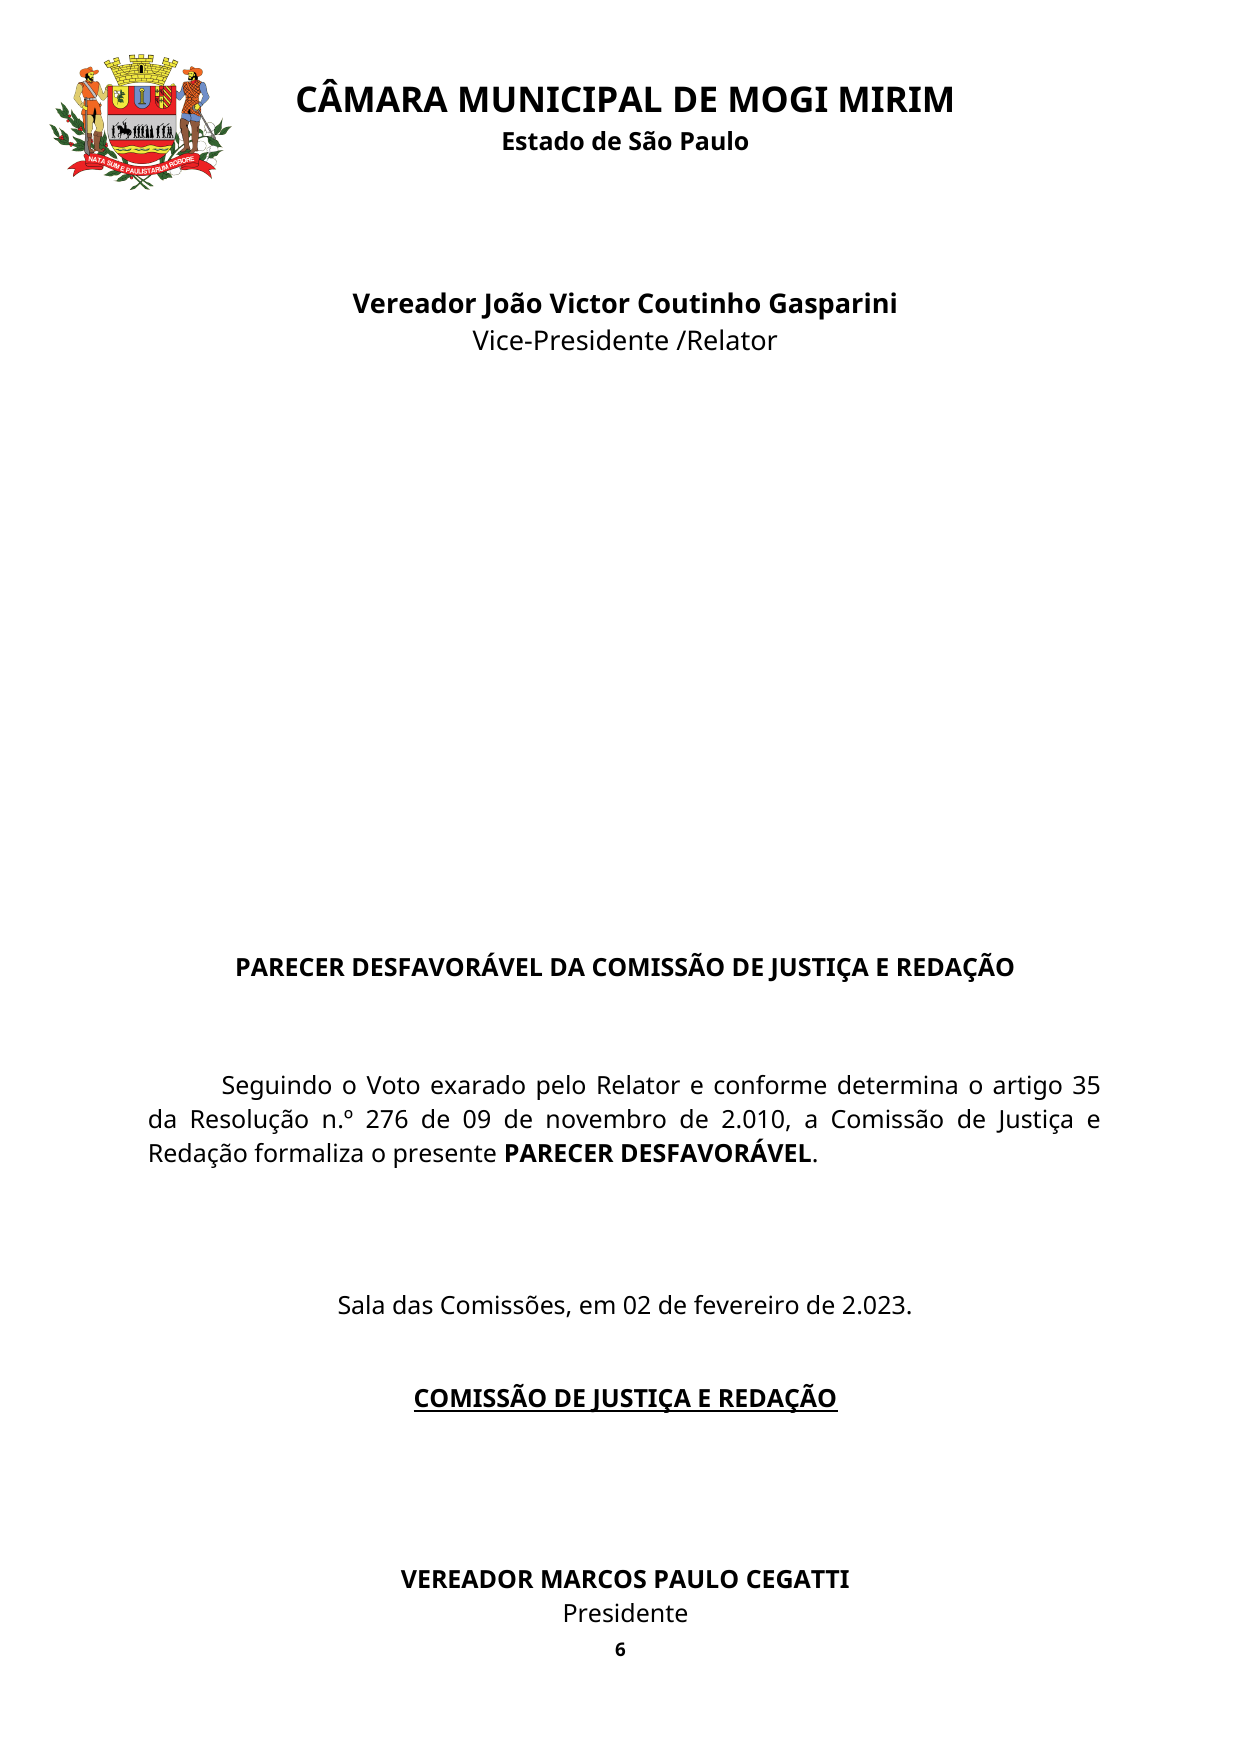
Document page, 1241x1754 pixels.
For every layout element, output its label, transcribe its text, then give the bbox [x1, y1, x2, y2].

text Sala das Comissões, em 02 de fevereiro de 2.023. [148, 1288, 1103, 1322]
text VEREADOR MARCOS PAULO CEGATTI [148, 1561, 1103, 1596]
text Vice-Presidente /Relator [148, 322, 1103, 359]
text Presidente [148, 1596, 1103, 1629]
text Vereador João Victor Coutinho Gasparini [148, 285, 1103, 322]
text PARECER DESFAVORÁVEL DA COMISSÃO DE JUSTIÇA E REDAÇÃO [148, 949, 1103, 983]
text Seguindo o Voto exarado pelo Relator e conforme determina o artigo 35 da Resolução n.º 276 de 09 de novembro de 2.010, a Comissão de Justiça e Redação formaliza o presente PARECER DESFAVORÁVEL. [148, 1067, 1103, 1169]
text COMISSÃO DE JUSTIÇA E REDAÇÃO [148, 1381, 1103, 1415]
picture [26, 42, 253, 202]
